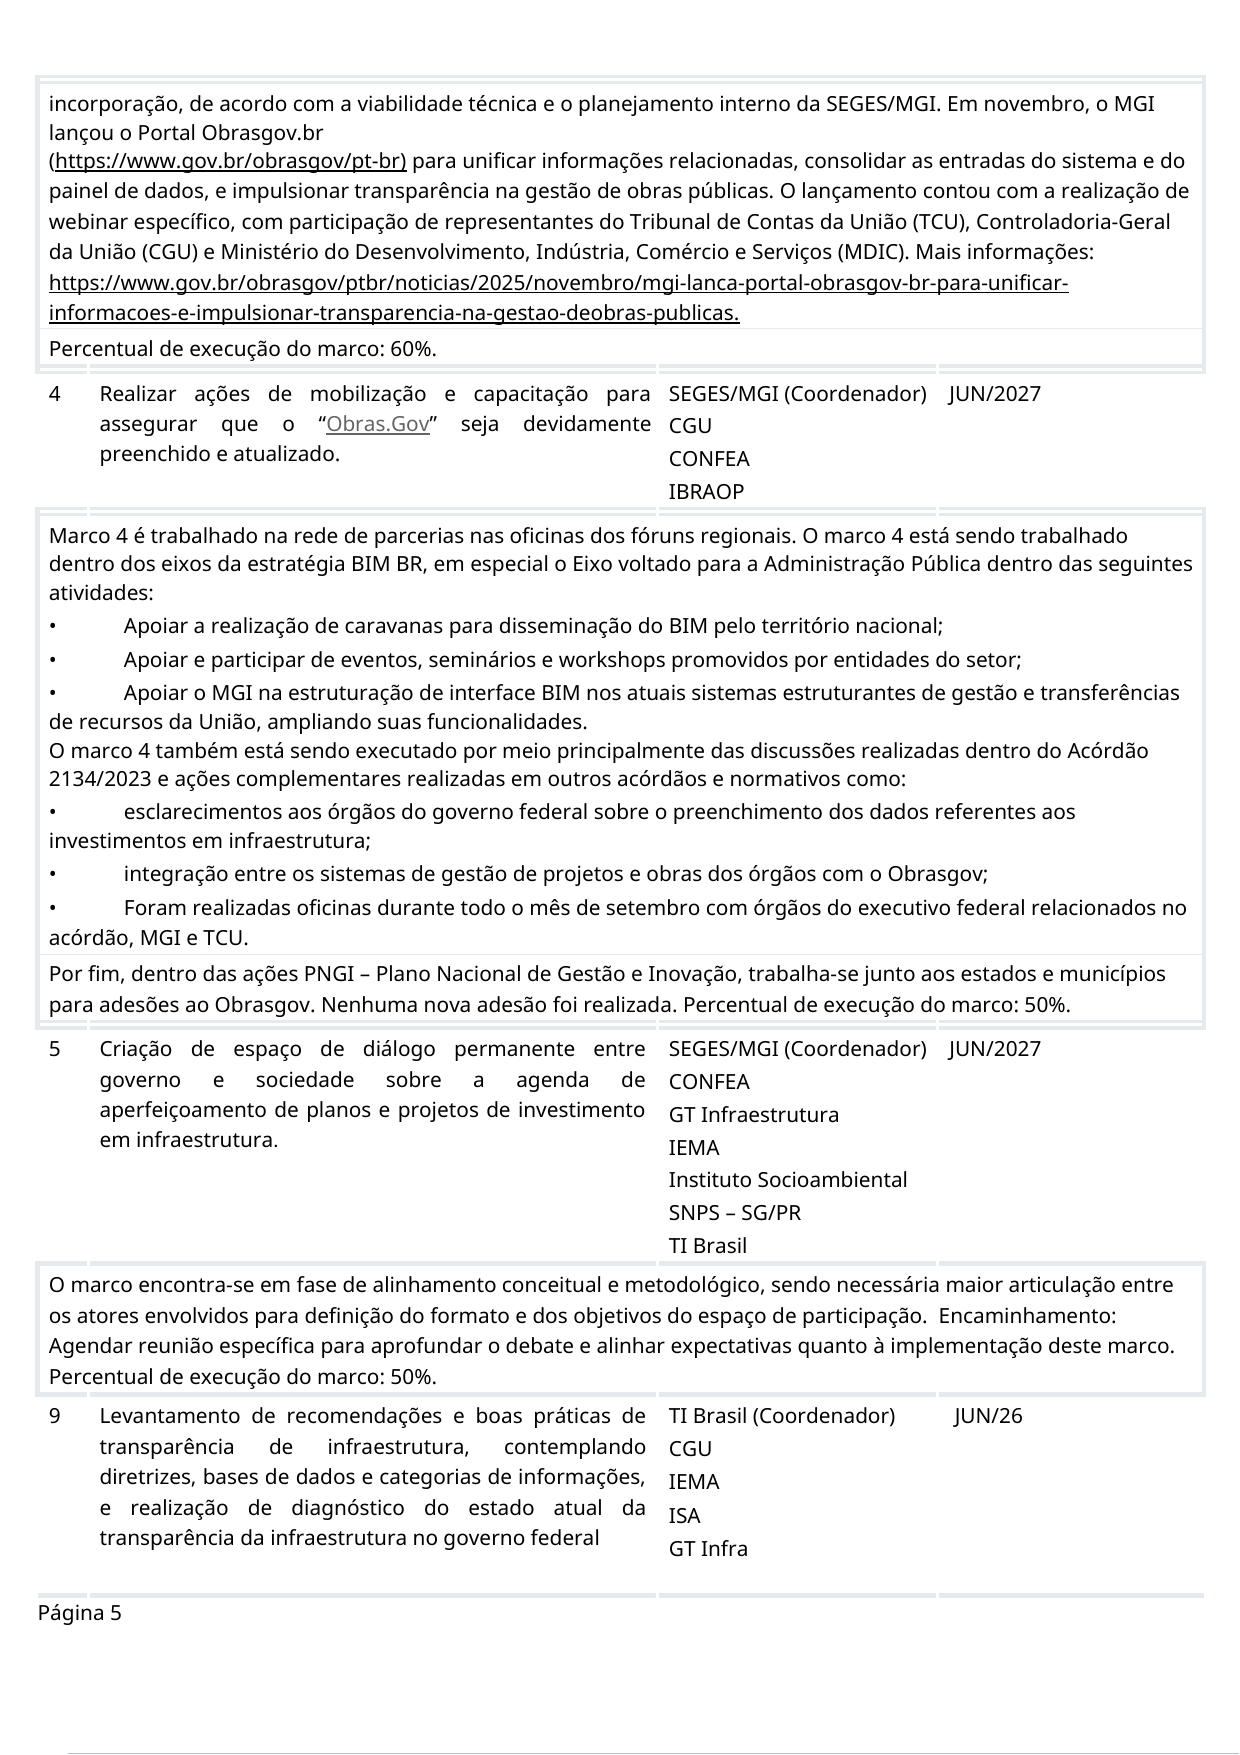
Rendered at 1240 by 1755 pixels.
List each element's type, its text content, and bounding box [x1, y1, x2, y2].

table_cell O marco encontra-se em fase de alinhamento conceitual e metodológico, sendo necessária maior articulação entre os atores envolvidos para definição do formato e dos objetivos do espaço de participação. Encaminhamento: Agendar reunião específica para aprofundar o debate e alinhar expectativas quanto à implementação deste marco. Percentual de execução do marco: 50%. [40, 1266, 1202, 1392]
table_cell SEGES/MGI (Coordenador) CGU CONFEA IBRAOP [659, 374, 936, 507]
table_cell Realizar ações de mobilização e capacitação para assegurar que o “Obras.Gov” seja devidamente preenchido e atualizado. [90, 374, 656, 507]
table_cell 4 [38, 374, 87, 507]
table_cell 5 [38, 1030, 87, 1261]
table_cell Por fim, dentro das ações PNGI – Plano Nacional de Gestão e Inovação, trabalha-se junto aos estados e municípios para adesões ao Obrasgov. Nenhuma nova adesão foi realizada. Percentual de execução do marco: 50%. [40, 955, 1202, 1020]
table_cell Criação de espaço de diálogo permanente entre governo e sociedade sobre a agenda de aperfeiçoamento de planos e projetos de investimento em infraestrutura. [90, 1030, 656, 1261]
table_cell Levantamento de recomendações e boas práticas de transparência de infraestrutura, contemplando diretrizes, bases de dados e categorias de informações, e realização de diagnóstico do estado atual da transparência da infraestrutura no governo federal [90, 1397, 656, 1593]
table_cell JUN/2027 [939, 1030, 1204, 1261]
table_cell SEGES/MGI (Coordenador) CONFEA GT Infraestrutura IEMA Instituto Socioambiental SNPS – SG/PR TI Brasil [659, 1030, 936, 1261]
table_cell Percentual de execução do marco: 60%. [40, 329, 1202, 364]
table_cell JUN/2027 [939, 374, 1204, 507]
table_cell 9 [38, 1397, 87, 1593]
table_cell Marco 4 é trabalhado na rede de parcerias nas oficinas dos fóruns regionais. O marco 4 está sendo trabalhado dentro dos eixos da estratégia BIM BR, em especial o Eixo voltado para a Administração Pública dentro das seguintes atividades: Apoiar a realização de caravanas para disseminação do BIM pelo território nacional; Apoiar e participar de eventos, seminários e workshops promovidos por entidades do setor; Apoiar o MGI na estruturação de interface BIM nos atuais sistemas estruturantes de gestão e transferências de recursos da União, ampliando suas funcionalidades. O marco 4 também está sendo executado por meio principalmente das discussões realizadas dentro do Acórdão 2134/2023 e ações complementares realizadas em outros acórdãos e normativos como: esclarecimentos aos órgãos do governo federal sobre o preenchimento dos dados referentes aos investimentos em infraestrutura; integração entre os sistemas de gestão de projetos e obras dos órgãos com o Obrasgov; Foram realizadas oficinas durante todo o mês de setembro com órgãos do executivo federal relacionados no acórdão, MGI e TCU. [40, 516, 1202, 954]
table_cell incorporação, de acordo com a viabilidade técnica e o planejamento interno da SEGES/MGI. Em novembro, o MGI lançou o Portal Obrasgov.br (https://www.gov.br/obrasgov/pt-br) para unificar informações relacionadas, consolidar as entradas do sistema e do painel de dados, e impulsionar transparência na gestão de obras públicas. O lançamento contou com a realização de webinar específico, com participação de representantes do Tribunal de Contas da União (TCU), Controladoria-Geral da União (CGU) e Ministério do Desenvolvimento, Indústria, Comércio e Serviços (MDIC). Mais informações: https://www.gov.br/obrasgov/ptbr/noticias/2025/novembro/mgi-lanca-portal-obrasgov-br-para-unificar-informacoes-e-impulsionar-transparencia-na-gestao-deobras-publicas. [40, 84, 1202, 328]
table_cell JUN/26 [939, 1397, 1204, 1593]
table_cell TI Brasil (Coordenador) CGU IEMA ISA GT Infra [659, 1397, 936, 1593]
